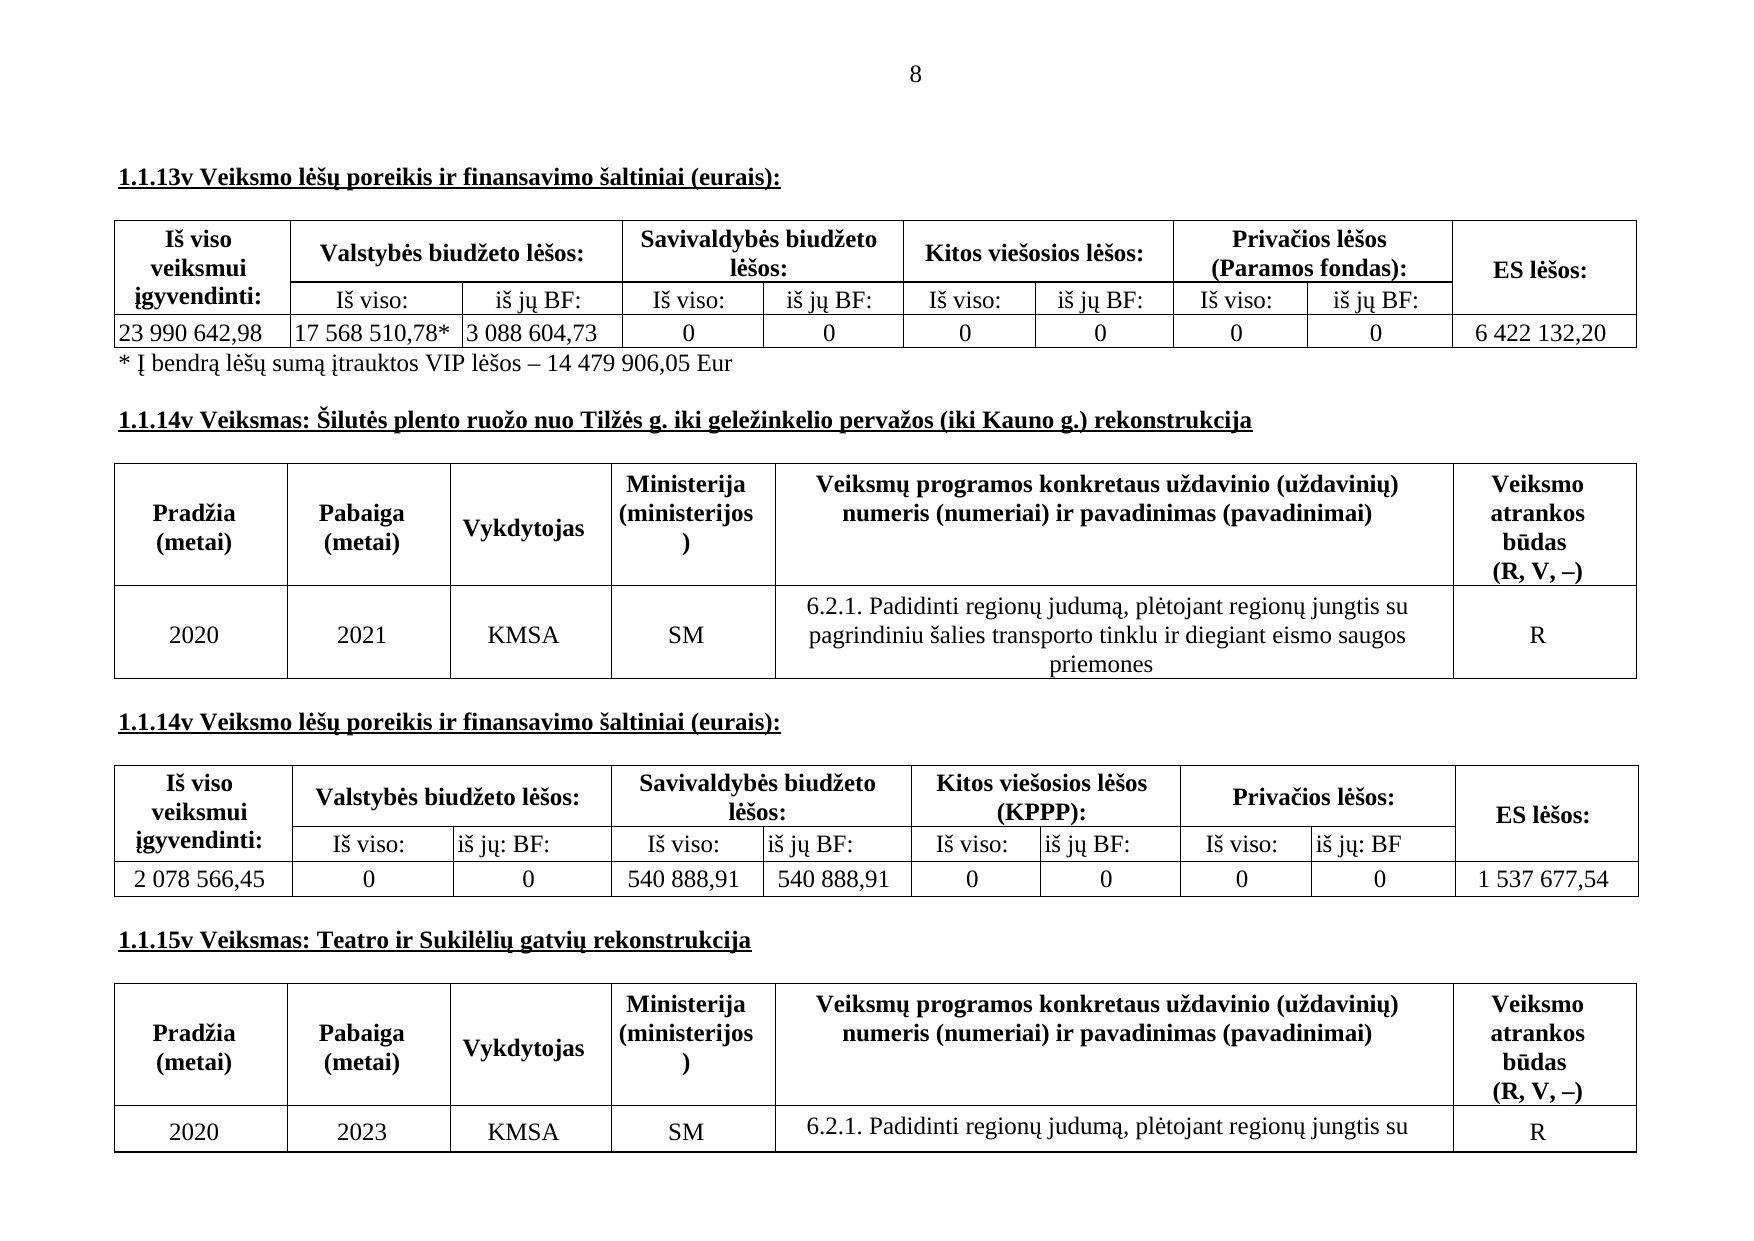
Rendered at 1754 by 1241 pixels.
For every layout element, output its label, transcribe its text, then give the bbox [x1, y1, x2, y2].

table_cell 2021 [288, 586, 450, 677]
table_header Pabaiga (metai) [288, 464, 450, 584]
text 1.1.14v Veiksmo lėšų poreikis ir finansavimo šaltiniai (eurais): [118, 707, 1713, 736]
table_cell SM [612, 586, 775, 677]
table_cell iš jų BF: [764, 827, 911, 861]
table_header Vykdytojas [451, 464, 611, 584]
table_cell 540 888,91 [612, 862, 763, 896]
table_cell iš jų BF: [1041, 827, 1180, 861]
table_cell 0 [293, 862, 453, 896]
table_cell 23 990 642,98 [115, 315, 290, 347]
table_cell 0 [1041, 862, 1180, 896]
table_header [1639, 765, 1646, 826]
table_cell 17 568 510,78* [291, 315, 462, 347]
table_header ES lėšos: [1456, 766, 1638, 861]
table_header Kitos viešosios lėšos (KPPP): [912, 766, 1180, 826]
table_header Privačios lėšos: [1181, 766, 1455, 826]
table_cell R [1454, 586, 1636, 677]
table_cell [1639, 861, 1646, 896]
table_cell 0 [904, 315, 1035, 347]
table_header Iš viso veiksmui įgyvendinti: [115, 221, 290, 314]
table_cell iš jų: BF [1312, 827, 1455, 861]
table_header Valstybės biudžeto lėšos: [293, 766, 611, 826]
table_cell R [1454, 1106, 1636, 1151]
table_cell 3 088 604,73 [463, 315, 622, 347]
table_header ES lėšos: [1453, 221, 1636, 314]
table_cell KMSA [451, 1106, 611, 1151]
table_cell KMSA [451, 586, 611, 677]
table_cell Iš viso: [293, 827, 453, 861]
table_cell iš jų: BF: [454, 827, 611, 861]
table_header Pradžia (metai) [115, 984, 287, 1104]
table_cell iš jų BF: [1036, 283, 1173, 314]
table_cell Iš viso: [904, 283, 1035, 314]
table_cell 6.2.1. Padidinti regionų judumą, plėtojant regionų jungtis su pagrindiniu šalies transporto tinklu ir diegiant eismo saugos priemones [776, 586, 1453, 677]
table_cell Iš viso: [291, 283, 462, 314]
table_header Savivaldybės biudžeto lėšos: [612, 766, 911, 826]
table_cell 2020 [115, 1106, 287, 1151]
table_cell 0 [1181, 862, 1311, 896]
table_cell 0 [764, 315, 903, 347]
table_cell 2 078 566,45 [115, 862, 292, 896]
table_header Vykdytojas [451, 984, 611, 1104]
table_header Veiksmų programos konkretaus uždavinio (uždavinių) numeris (numeriai) ir pavadinimas (pavadinimai) [776, 984, 1453, 1104]
table_header Pradžia (metai) [115, 464, 287, 584]
table_cell Iš viso: [612, 827, 763, 861]
table_cell 1 537 677,54 [1456, 862, 1638, 896]
table_cell 0 [623, 315, 763, 347]
table_header Pabaiga (metai) [288, 984, 450, 1104]
table_cell Iš viso: [623, 283, 763, 314]
table_header Veiksmų programos konkretaus uždavinio (uždavinių) numeris (numeriai) ir pavadinimas (pavadinimai) [776, 464, 1453, 584]
table_cell 0 [1174, 315, 1307, 347]
table_cell 6 422 132,20 [1453, 315, 1636, 347]
table_cell [1639, 826, 1646, 861]
text 1.1.15v Veiksmas: Teatro ir Sukilėlių gatvių rekonstrukcija [118, 925, 1713, 954]
table_header Veiksmo atrankos būdas (R, V, –) [1454, 984, 1636, 1104]
table_cell Iš viso: [1181, 827, 1311, 861]
text 1.1.13v Veiksmo lėšų poreikis ir finansavimo šaltiniai (eurais): [118, 162, 1713, 191]
table_cell 0 [1308, 315, 1452, 347]
table_header Privačios lėšos (Paramos fondas): [1174, 221, 1452, 281]
table_header Kitos viešosios lėšos: [904, 221, 1173, 281]
table_cell iš jų BF: [764, 283, 903, 314]
table_cell 6.2.1. Padidinti regionų judumą, plėtojant regionų jungtis su [776, 1106, 1453, 1151]
table_cell 0 [454, 862, 611, 896]
table_cell 0 [912, 862, 1040, 896]
table_header Iš viso veiksmui įgyvendinti: [115, 766, 292, 861]
table_cell 0 [1036, 315, 1173, 347]
table_header Savivaldybės biudžeto lėšos: [623, 221, 903, 281]
text * Į bendrą lėšų sumą įtrauktos VIP lėšos – 14 479 906,05 Eur [118, 348, 1713, 377]
table_header Ministerija (ministerijos) [612, 984, 775, 1104]
table_cell iš jų BF: [463, 283, 622, 314]
text 1.1.14v Veiksmas: Šilutės plento ruožo nuo Tilžės g. iki geležinkelio pervažos (iki Kauno g.) rekonstrukcija [118, 405, 1713, 434]
table_cell Iš viso: [912, 827, 1040, 861]
table_cell SM [612, 1106, 775, 1151]
table_cell 2020 [115, 586, 287, 677]
table_header Ministerija (ministerijos) [612, 464, 775, 584]
table_cell 540 888,91 [764, 862, 911, 896]
table_header Valstybės biudžeto lėšos: [291, 221, 622, 281]
table_cell iš jų BF: [1308, 283, 1452, 314]
table_header Veiksmo atrankos būdas (R, V, –) [1454, 464, 1636, 584]
table_cell 2023 [288, 1106, 450, 1151]
table_cell 0 [1312, 862, 1455, 896]
table_cell Iš viso: [1174, 283, 1307, 314]
